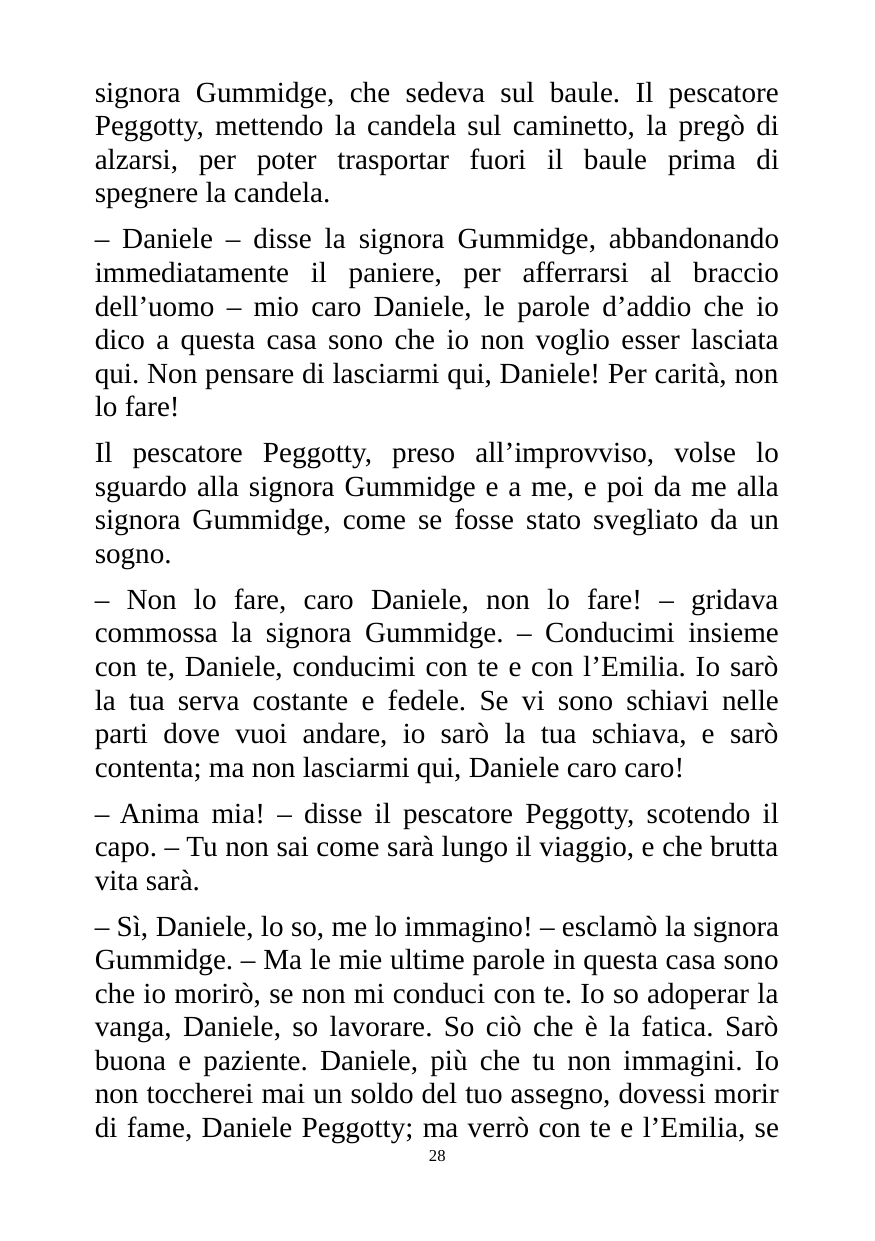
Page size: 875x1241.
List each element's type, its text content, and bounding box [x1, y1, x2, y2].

text – Sì, Daniele, lo so, me lo immagino! – esclamò la signora Gummidge. – Ma le mie ultime parole in questa casa sono che io morirò, se non mi conduci con te. Io so adoperar la vanga, Daniele, so lavorare. So ciò che è la fatica. Sarò buona e paziente. Daniele, più che tu non immagini. Io non toccherei mai un soldo del tuo assegno, dovessi morir di fame, Daniele Peggotty; ma verrò con te e l’Emilia, se [94, 909, 779, 1144]
text signora Gummidge, che sedeva sul baule. Il pescatore Peggotty, mettendo la candela sul caminetto, la pregò di alzarsi, per poter trasportar fuori il baule prima di spegnere la candela. [94, 75, 779, 209]
text – Daniele – disse la signora Gummidge, abbandonando immediatamente il paniere, per afferrarsi al braccio dell’uomo – mio caro Daniele, le parole d’addio che io dico a questa casa sono che io non voglio esser lasciata qui. Non pensare di lasciarmi qui, Daniele! Per carità, non lo fare! [94, 222, 779, 423]
text – Anima mia! – disse il pescatore Peggotty, scotendo il capo. – Tu non sai come sarà lungo il viaggio, e che brutta vita sarà. [94, 796, 779, 896]
text – Non lo fare, caro Daniele, non lo fare! – gridava commossa la signora Gummidge. – Conducimi insieme con te, Daniele, conducimi con te e con l’Emilia. Io sarò la tua serva costante e fedele. Se vi sono schiavi nelle parti dove vuoi andare, io sarò la tua schiava, e sarò contenta; ma non lasciarmi qui, Daniele caro caro! [94, 582, 779, 783]
text Il pescatore Peggotty, preso all’improvviso, volse lo sguardo alla signora Gummidge e a me, e poi da me alla signora Gummidge, come se fosse stato svegliato da un sogno. [94, 435, 779, 569]
